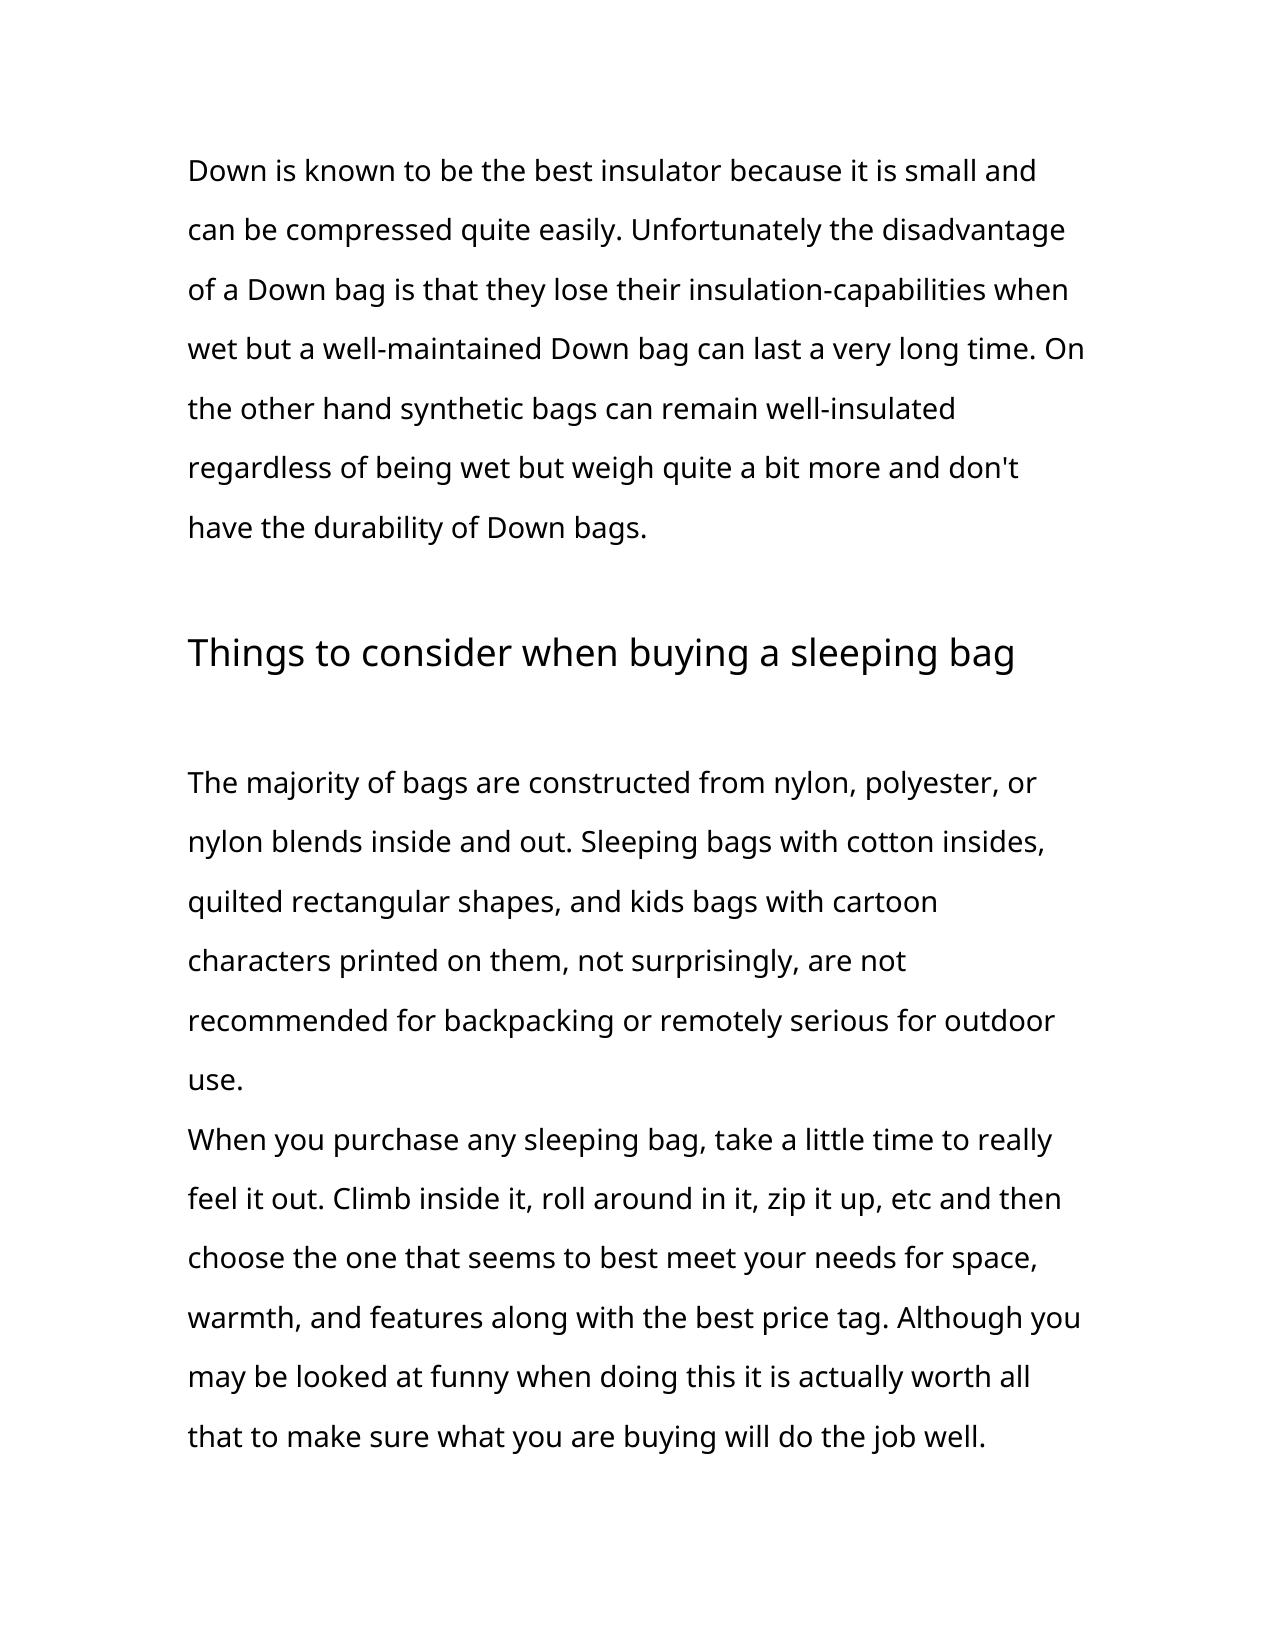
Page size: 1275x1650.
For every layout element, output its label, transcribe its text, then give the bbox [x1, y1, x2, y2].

text Things to consider when buying a sleeping bag [187, 626, 1087, 677]
text Down is known to be the best insulator because it is small and can be compressed quite easily. Unfortunately the disadvantage of a Down bag is that they lose their insulation-capabilities when wet but a well-maintained Down bag can last a very long time. On the other hand synthetic bags can remain well-insulated regardless of being wet but weigh quite a bit more and don't have the durability of Down bags. [187, 150, 1087, 547]
text When you purchase any sleeping bag, take a little time to really feel it out. Climb inside it, roll around in it, zip it up, etc and then choose the one that seems to best meet your needs for space, warmth, and features along with the best price tag. Although you may be looked at funny when doing this it is actually worth all that to make sure what you are buying will do the job well. [187, 1119, 1087, 1456]
text The majority of bags are constructed from nylon, polyester, or nylon blends inside and out. Sleeping bags with cotton insides, quilted rectangular shapes, and kids bags with cartoon characters printed on them, not surprisingly, are not recommended for backpacking or remotely serious for outdoor use. [187, 762, 1087, 1099]
